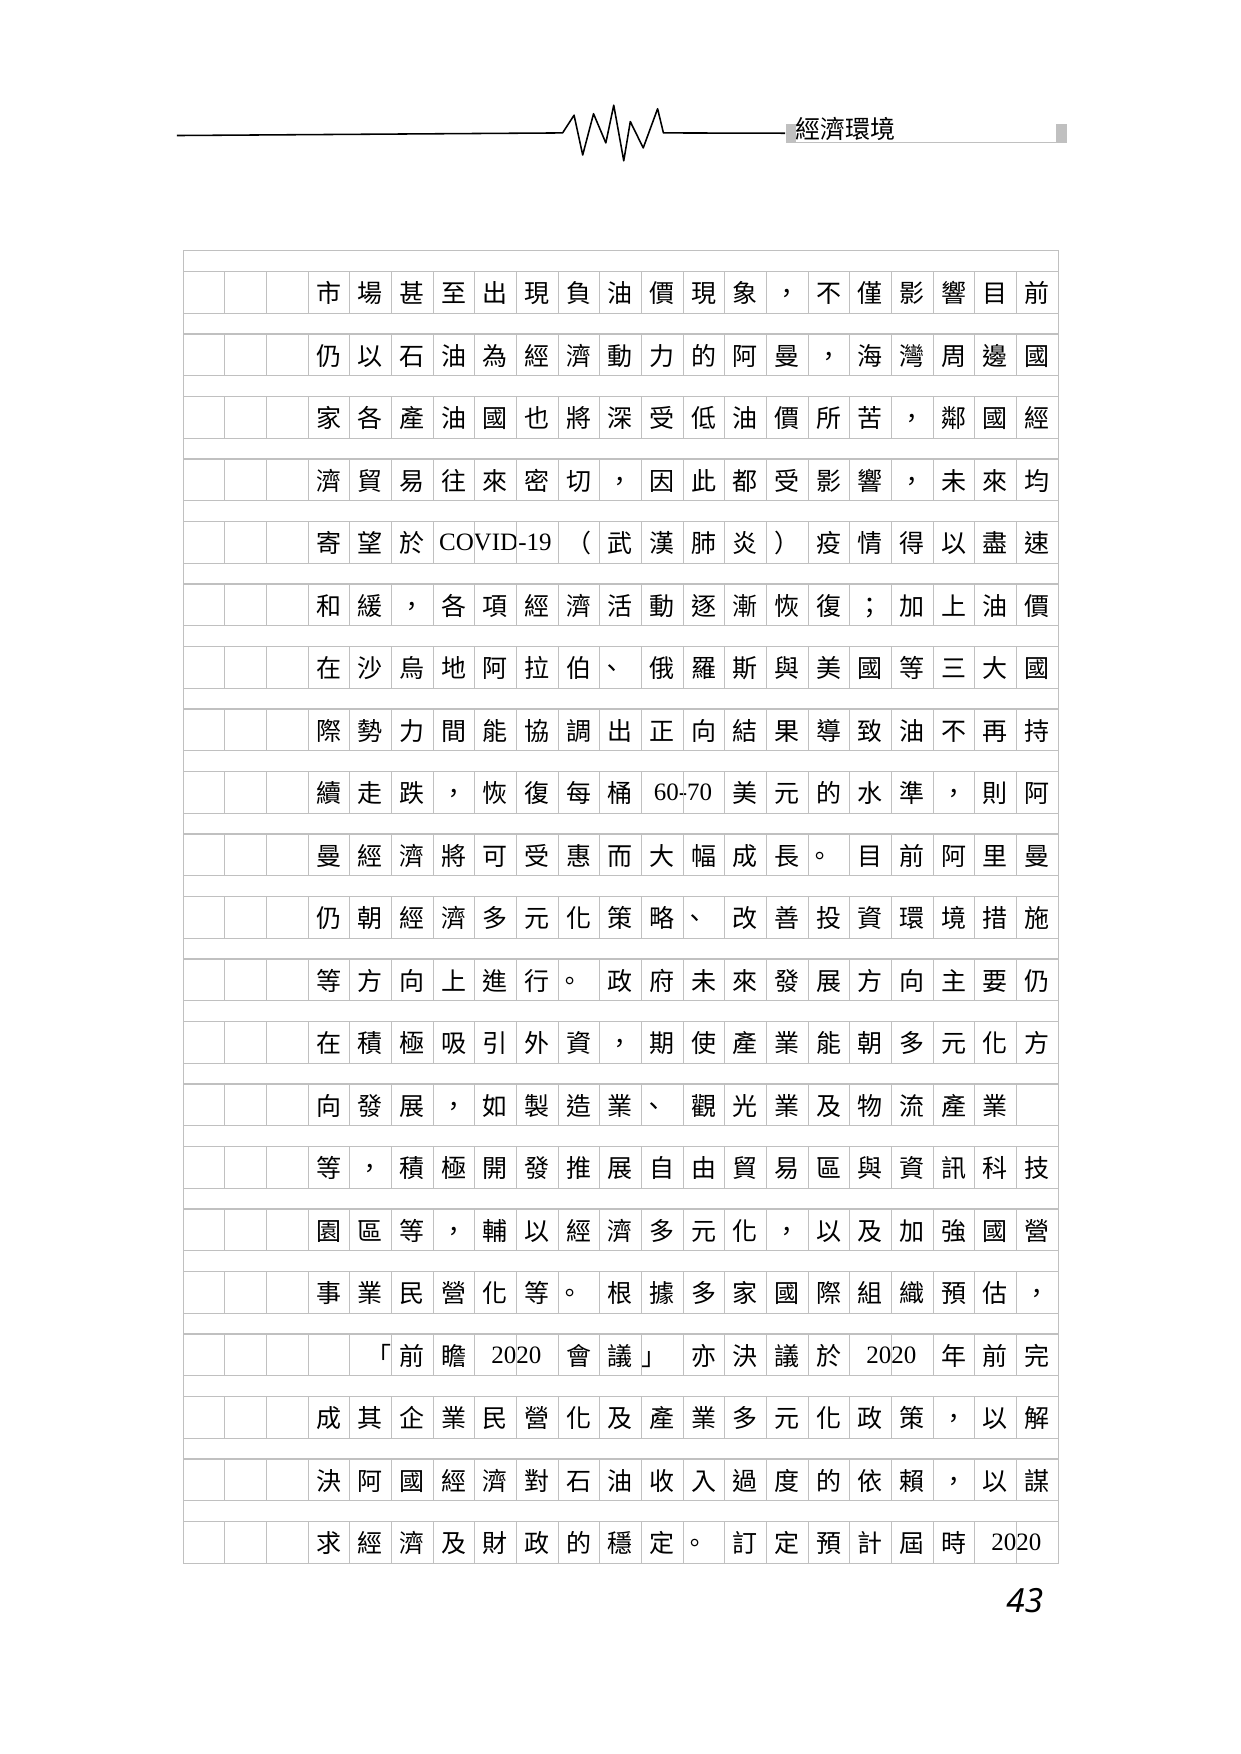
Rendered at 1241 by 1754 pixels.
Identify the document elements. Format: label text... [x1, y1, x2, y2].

text 「前瞻2020會議」亦決議於2020年前完成其企業民營化及產業多元化政策，以解決阿國經濟對石油收入過度的依賴，以謀求經濟及財政的穩定。訂定預計屆時2020年石油及天然氣收入占GDP的19%，非石油業產81%。 [281, 1314, 1058, 1333]
text 「前瞻2020會議」亦決議於2020年前完成其企業民營化及產業多元化政策，以解決阿國經濟對石油收入過度的依賴，以謀求經濟及財政的穩定。訂定預計屆時2020年石油及天然氣收入占GDP的19%，非石油業產81%。 [281, 1501, 1058, 1521]
text 「前瞻2020會議」亦決議於2020年前完成其企業民營化及產業多元化政策，以解決阿國經濟對石油收入過度的依賴，以謀求經濟及財政的穩定。訂定預計屆時2020年石油及天然氣收入占GDP的19%，非石油業產81%。 [281, 1439, 1058, 1458]
text 2019年底COVID-19（武漢肺炎）大爆發，全球各國經濟均受影響，阿曼自不例外，加上國際油價開始又出現跌勢，原油期貨市場甚至出現負油價現象，不僅影響目前仍以石油為經濟動力的阿曼，海灣周邊國家各產油國也將深受低油價所苦，鄰國經濟貿易往來密切，因此都受影響，未來均寄望於COVID-19（武漢肺炎）疫情得以盡速和緩，各項經濟活動逐漸恢復；加上油價在沙烏地阿拉伯、俄羅斯與美國等三大國際勢力間能協調出正向結果導致油不再持續走跌，恢復每桶60-70美元的水準，則阿曼經濟將可受惠而大幅成長。目前阿里曼仍朝經濟多元化策略、改善投資環境措施等方向上進行。政府未來發展方向主要仍在積極吸引外資，期使產業能朝多元化方向發展，如製造業、觀光業及物流產業等，積極開發推展自由貿易區與資訊科技園區等，輔以經濟多元化，以及加強國營事業民營化等。根據多家國際組織預估， [281, 251, 1058, 271]
text 2019年底COVID-19（武漢肺炎）大爆發，全球各國經濟均受影響，阿曼自不例外，加上國際油價開始又出現跌勢，原油期貨市場甚至出現負油價現象，不僅影響目前仍以石油為經濟動力的阿曼，海灣周邊國家各產油國也將深受低油價所苦，鄰國經濟貿易往來密切，因此都受影響，未來均寄望於COVID-19（武漢肺炎）疫情得以盡速和緩，各項經濟活動逐漸恢復；加上油價在沙烏地阿拉伯、俄羅斯與美國等三大國際勢力間能協調出正向結果導致油不再持續走跌，恢復每桶60-70美元的水準，則阿曼經濟將可受惠而大幅成長。目前阿里曼仍朝經濟多元化策略、改善投資環境措施等方向上進行。政府未來發展方向主要仍在積極吸引外資，期使產業能朝多元化方向發展，如製造業、觀光業及物流產業等，積極開發推展自由貿易區與資訊科技園區等，輔以經濟多元化，以及加強國營事業民營化等。根據多家國際組織預估， [281, 939, 1058, 958]
text 2019年底COVID-19（武漢肺炎）大爆發，全球各國經濟均受影響，阿曼自不例外，加上國際油價開始又出現跌勢，原油期貨市場甚至出現負油價現象，不僅影響目前仍以石油為經濟動力的阿曼，海灣周邊國家各產油國也將深受低油價所苦，鄰國經濟貿易往來密切，因此都受影響，未來均寄望於COVID-19（武漢肺炎）疫情得以盡速和緩，各項經濟活動逐漸恢復；加上油價在沙烏地阿拉伯、俄羅斯與美國等三大國際勢力間能協調出正向結果導致油不再持續走跌，恢復每桶60-70美元的水準，則阿曼經濟將可受惠而大幅成長。目前阿里曼仍朝經濟多元化策略、改善投資環境措施等方向上進行。政府未來發展方向主要仍在積極吸引外資，期使產業能朝多元化方向發展，如製造業、觀光業及物流產業等，積極開發推展自由貿易區與資訊科技園區等，輔以經濟多元化，以及加強國營事業民營化等。根據多家國際組織預估， [281, 751, 1058, 771]
text 2019年底COVID-19（武漢肺炎）大爆發，全球各國經濟均受影響，阿曼自不例外，加上國際油價開始又出現跌勢，原油期貨市場甚至出現負油價現象，不僅影響目前仍以石油為經濟動力的阿曼，海灣周邊國家各產油國也將深受低油價所苦，鄰國經濟貿易往來密切，因此都受影響，未來均寄望於COVID-19（武漢肺炎）疫情得以盡速和緩，各項經濟活動逐漸恢復；加上油價在沙烏地阿拉伯、俄羅斯與美國等三大國際勢力間能協調出正向結果導致油不再持續走跌，恢復每桶60-70美元的水準，則阿曼經濟將可受惠而大幅成長。目前阿里曼仍朝經濟多元化策略、改善投資環境措施等方向上進行。政府未來發展方向主要仍在積極吸引外資，期使產業能朝多元化方向發展，如製造業、觀光業及物流產業等，積極開發推展自由貿易區與資訊科技園區等，輔以經濟多元化，以及加強國營事業民營化等。根據多家國際組織預估， [281, 501, 1058, 521]
text 2019年底COVID-19（武漢肺炎）大爆發，全球各國經濟均受影響，阿曼自不例外，加上國際油價開始又出現跌勢，原油期貨市場甚至出現負油價現象，不僅影響目前仍以石油為經濟動力的阿曼，海灣周邊國家各產油國也將深受低油價所苦，鄰國經濟貿易往來密切，因此都受影響，未來均寄望於COVID-19（武漢肺炎）疫情得以盡速和緩，各項經濟活動逐漸恢復；加上油價在沙烏地阿拉伯、俄羅斯與美國等三大國際勢力間能協調出正向結果導致油不再持續走跌，恢復每桶60-70美元的水準，則阿曼經濟將可受惠而大幅成長。目前阿里曼仍朝經濟多元化策略、改善投資環境措施等方向上進行。政府未來發展方向主要仍在積極吸引外資，期使產業能朝多元化方向發展，如製造業、觀光業及物流產業等，積極開發推展自由貿易區與資訊科技園區等，輔以經濟多元化，以及加強國營事業民營化等。根據多家國際組織預估， [281, 814, 1058, 833]
text 「前瞻2020會議」亦決議於2020年前完成其企業民營化及產業多元化政策，以解決阿國經濟對石油收入過度的依賴，以謀求經濟及財政的穩定。訂定預計屆時2020年石油及天然氣收入占GDP的19%，非石油業產81%。 [281, 1376, 1058, 1396]
text 2019年底COVID-19（武漢肺炎）大爆發，全球各國經濟均受影響，阿曼自不例外，加上國際油價開始又出現跌勢，原油期貨市場甚至出現負油價現象，不僅影響目前仍以石油為經濟動力的阿曼，海灣周邊國家各產油國也將深受低油價所苦，鄰國經濟貿易往來密切，因此都受影響，未來均寄望於COVID-19（武漢肺炎）疫情得以盡速和緩，各項經濟活動逐漸恢復；加上油價在沙烏地阿拉伯、俄羅斯與美國等三大國際勢力間能協調出正向結果導致油不再持續走跌，恢復每桶60-70美元的水準，則阿曼經濟將可受惠而大幅成長。目前阿里曼仍朝經濟多元化策略、改善投資環境措施等方向上進行。政府未來發展方向主要仍在積極吸引外資，期使產業能朝多元化方向發展，如製造業、觀光業及物流產業等，積極開發推展自由貿易區與資訊科技園區等，輔以經濟多元化，以及加強國營事業民營化等。根據多家國際組織預估， [281, 314, 1058, 333]
text 2019年底COVID-19（武漢肺炎）大爆發，全球各國經濟均受影響，阿曼自不例外，加上國際油價開始又出現跌勢，原油期貨市場甚至出現負油價現象，不僅影響目前仍以石油為經濟動力的阿曼，海灣周邊國家各產油國也將深受低油價所苦，鄰國經濟貿易往來密切，因此都受影響，未來均寄望於COVID-19（武漢肺炎）疫情得以盡速和緩，各項經濟活動逐漸恢復；加上油價在沙烏地阿拉伯、俄羅斯與美國等三大國際勢力間能協調出正向結果導致油不再持續走跌，恢復每桶60-70美元的水準，則阿曼經濟將可受惠而大幅成長。目前阿里曼仍朝經濟多元化策略、改善投資環境措施等方向上進行。政府未來發展方向主要仍在積極吸引外資，期使產業能朝多元化方向發展，如製造業、觀光業及物流產業等，積極開發推展自由貿易區與資訊科技園區等，輔以經濟多元化，以及加強國營事業民營化等。根據多家國際組織預估， [281, 1064, 1058, 1083]
text 2019年底COVID-19（武漢肺炎）大爆發，全球各國經濟均受影響，阿曼自不例外，加上國際油價開始又出現跌勢，原油期貨市場甚至出現負油價現象，不僅影響目前仍以石油為經濟動力的阿曼，海灣周邊國家各產油國也將深受低油價所苦，鄰國經濟貿易往來密切，因此都受影響，未來均寄望於COVID-19（武漢肺炎）疫情得以盡速和緩，各項經濟活動逐漸恢復；加上油價在沙烏地阿拉伯、俄羅斯與美國等三大國際勢力間能協調出正向結果導致油不再持續走跌，恢復每桶60-70美元的水準，則阿曼經濟將可受惠而大幅成長。目前阿里曼仍朝經濟多元化策略、改善投資環境措施等方向上進行。政府未來發展方向主要仍在積極吸引外資，期使產業能朝多元化方向發展，如製造業、觀光業及物流產業等，積極開發推展自由貿易區與資訊科技園區等，輔以經濟多元化，以及加強國營事業民營化等。根據多家國際組織預估， [281, 564, 1058, 583]
text 2019年底COVID-19（武漢肺炎）大爆發，全球各國經濟均受影響，阿曼自不例外，加上國際油價開始又出現跌勢，原油期貨市場甚至出現負油價現象，不僅影響目前仍以石油為經濟動力的阿曼，海灣周邊國家各產油國也將深受低油價所苦，鄰國經濟貿易往來密切，因此都受影響，未來均寄望於COVID-19（武漢肺炎）疫情得以盡速和緩，各項經濟活動逐漸恢復；加上油價在沙烏地阿拉伯、俄羅斯與美國等三大國際勢力間能協調出正向結果導致油不再持續走跌，恢復每桶60-70美元的水準，則阿曼經濟將可受惠而大幅成長。目前阿里曼仍朝經濟多元化策略、改善投資環境措施等方向上進行。政府未來發展方向主要仍在積極吸引外資，期使產業能朝多元化方向發展，如製造業、觀光業及物流產業等，積極開發推展自由貿易區與資訊科技園區等，輔以經濟多元化，以及加強國營事業民營化等。根據多家國際組織預估， [281, 1001, 1058, 1021]
text 2019年底COVID-19（武漢肺炎）大爆發，全球各國經濟均受影響，阿曼自不例外，加上國際油價開始又出現跌勢，原油期貨市場甚至出現負油價現象，不僅影響目前仍以石油為經濟動力的阿曼，海灣周邊國家各產油國也將深受低油價所苦，鄰國經濟貿易往來密切，因此都受影響，未來均寄望於COVID-19（武漢肺炎）疫情得以盡速和緩，各項經濟活動逐漸恢復；加上油價在沙烏地阿拉伯、俄羅斯與美國等三大國際勢力間能協調出正向結果導致油不再持續走跌，恢復每桶60-70美元的水準，則阿曼經濟將可受惠而大幅成長。目前阿里曼仍朝經濟多元化策略、改善投資環境措施等方向上進行。政府未來發展方向主要仍在積極吸引外資，期使產業能朝多元化方向發展，如製造業、觀光業及物流產業等，積極開發推展自由貿易區與資訊科技園區等，輔以經濟多元化，以及加強國營事業民營化等。根據多家國際組織預估， [281, 1126, 1058, 1146]
text 2019年底COVID-19（武漢肺炎）大爆發，全球各國經濟均受影響，阿曼自不例外，加上國際油價開始又出現跌勢，原油期貨市場甚至出現負油價現象，不僅影響目前仍以石油為經濟動力的阿曼，海灣周邊國家各產油國也將深受低油價所苦，鄰國經濟貿易往來密切，因此都受影響，未來均寄望於COVID-19（武漢肺炎）疫情得以盡速和緩，各項經濟活動逐漸恢復；加上油價在沙烏地阿拉伯、俄羅斯與美國等三大國際勢力間能協調出正向結果導致油不再持續走跌，恢復每桶60-70美元的水準，則阿曼經濟將可受惠而大幅成長。目前阿里曼仍朝經濟多元化策略、改善投資環境措施等方向上進行。政府未來發展方向主要仍在積極吸引外資，期使產業能朝多元化方向發展，如製造業、觀光業及物流產業等，積極開發推展自由貿易區與資訊科技園區等，輔以經濟多元化，以及加強國營事業民營化等。根據多家國際組織預估， [281, 376, 1058, 396]
text 2019年底COVID-19（武漢肺炎）大爆發，全球各國經濟均受影響，阿曼自不例外，加上國際油價開始又出現跌勢，原油期貨市場甚至出現負油價現象，不僅影響目前仍以石油為經濟動力的阿曼，海灣周邊國家各產油國也將深受低油價所苦，鄰國經濟貿易往來密切，因此都受影響，未來均寄望於COVID-19（武漢肺炎）疫情得以盡速和緩，各項經濟活動逐漸恢復；加上油價在沙烏地阿拉伯、俄羅斯與美國等三大國際勢力間能協調出正向結果導致油不再持續走跌，恢復每桶60-70美元的水準，則阿曼經濟將可受惠而大幅成長。目前阿里曼仍朝經濟多元化策略、改善投資環境措施等方向上進行。政府未來發展方向主要仍在積極吸引外資，期使產業能朝多元化方向發展，如製造業、觀光業及物流產業等，積極開發推展自由貿易區與資訊科技園區等，輔以經濟多元化，以及加強國營事業民營化等。根據多家國際組織預估， [281, 626, 1058, 646]
text 2019年底COVID-19（武漢肺炎）大爆發，全球各國經濟均受影響，阿曼自不例外，加上國際油價開始又出現跌勢，原油期貨市場甚至出現負油價現象，不僅影響目前仍以石油為經濟動力的阿曼，海灣周邊國家各產油國也將深受低油價所苦，鄰國經濟貿易往來密切，因此都受影響，未來均寄望於COVID-19（武漢肺炎）疫情得以盡速和緩，各項經濟活動逐漸恢復；加上油價在沙烏地阿拉伯、俄羅斯與美國等三大國際勢力間能協調出正向結果導致油不再持續走跌，恢復每桶60-70美元的水準，則阿曼經濟將可受惠而大幅成長。目前阿里曼仍朝經濟多元化策略、改善投資環境措施等方向上進行。政府未來發展方向主要仍在積極吸引外資，期使產業能朝多元化方向發展，如製造業、觀光業及物流產業等，積極開發推展自由貿易區與資訊科技園區等，輔以經濟多元化，以及加強國營事業民營化等。根據多家國際組織預估， [281, 439, 1058, 458]
text 2019年底COVID-19（武漢肺炎）大爆發，全球各國經濟均受影響，阿曼自不例外，加上國際油價開始又出現跌勢，原油期貨市場甚至出現負油價現象，不僅影響目前仍以石油為經濟動力的阿曼，海灣周邊國家各產油國也將深受低油價所苦，鄰國經濟貿易往來密切，因此都受影響，未來均寄望於COVID-19（武漢肺炎）疫情得以盡速和緩，各項經濟活動逐漸恢復；加上油價在沙烏地阿拉伯、俄羅斯與美國等三大國際勢力間能協調出正向結果導致油不再持續走跌，恢復每桶60-70美元的水準，則阿曼經濟將可受惠而大幅成長。目前阿里曼仍朝經濟多元化策略、改善投資環境措施等方向上進行。政府未來發展方向主要仍在積極吸引外資，期使產業能朝多元化方向發展，如製造業、觀光業及物流產業等，積極開發推展自由貿易區與資訊科技園區等，輔以經濟多元化，以及加強國營事業民營化等。根據多家國際組織預估， [281, 1251, 1058, 1271]
text 2019年底COVID-19（武漢肺炎）大爆發，全球各國經濟均受影響，阿曼自不例外，加上國際油價開始又出現跌勢，原油期貨市場甚至出現負油價現象，不僅影響目前仍以石油為經濟動力的阿曼，海灣周邊國家各產油國也將深受低油價所苦，鄰國經濟貿易往來密切，因此都受影響，未來均寄望於COVID-19（武漢肺炎）疫情得以盡速和緩，各項經濟活動逐漸恢復；加上油價在沙烏地阿拉伯、俄羅斯與美國等三大國際勢力間能協調出正向結果導致油不再持續走跌，恢復每桶60-70美元的水準，則阿曼經濟將可受惠而大幅成長。目前阿里曼仍朝經濟多元化策略、改善投資環境措施等方向上進行。政府未來發展方向主要仍在積極吸引外資，期使產業能朝多元化方向發展，如製造業、觀光業及物流產業等，積極開發推展自由貿易區與資訊科技園區等，輔以經濟多元化，以及加強國營事業民營化等。根據多家國際組織預估， [281, 689, 1058, 708]
text 2019年底COVID-19（武漢肺炎）大爆發，全球各國經濟均受影響，阿曼自不例外，加上國際油價開始又出現跌勢，原油期貨市場甚至出現負油價現象，不僅影響目前仍以石油為經濟動力的阿曼，海灣周邊國家各產油國也將深受低油價所苦，鄰國經濟貿易往來密切，因此都受影響，未來均寄望於COVID-19（武漢肺炎）疫情得以盡速和緩，各項經濟活動逐漸恢復；加上油價在沙烏地阿拉伯、俄羅斯與美國等三大國際勢力間能協調出正向結果導致油不再持續走跌，恢復每桶60-70美元的水準，則阿曼經濟將可受惠而大幅成長。目前阿里曼仍朝經濟多元化策略、改善投資環境措施等方向上進行。政府未來發展方向主要仍在積極吸引外資，期使產業能朝多元化方向發展，如製造業、觀光業及物流產業等，積極開發推展自由貿易區與資訊科技園區等，輔以經濟多元化，以及加強國營事業民營化等。根據多家國際組織預估， [281, 1189, 1058, 1208]
text 2019年底COVID-19（武漢肺炎）大爆發，全球各國經濟均受影響，阿曼自不例外，加上國際油價開始又出現跌勢，原油期貨市場甚至出現負油價現象，不僅影響目前仍以石油為經濟動力的阿曼，海灣周邊國家各產油國也將深受低油價所苦，鄰國經濟貿易往來密切，因此都受影響，未來均寄望於COVID-19（武漢肺炎）疫情得以盡速和緩，各項經濟活動逐漸恢復；加上油價在沙烏地阿拉伯、俄羅斯與美國等三大國際勢力間能協調出正向結果導致油不再持續走跌，恢復每桶60-70美元的水準，則阿曼經濟將可受惠而大幅成長。目前阿里曼仍朝經濟多元化策略、改善投資環境措施等方向上進行。政府未來發展方向主要仍在積極吸引外資，期使產業能朝多元化方向發展，如製造業、觀光業及物流產業等，積極開發推展自由貿易區與資訊科技園區等，輔以經濟多元化，以及加強國營事業民營化等。根據多家國際組織預估， [281, 876, 1058, 896]
